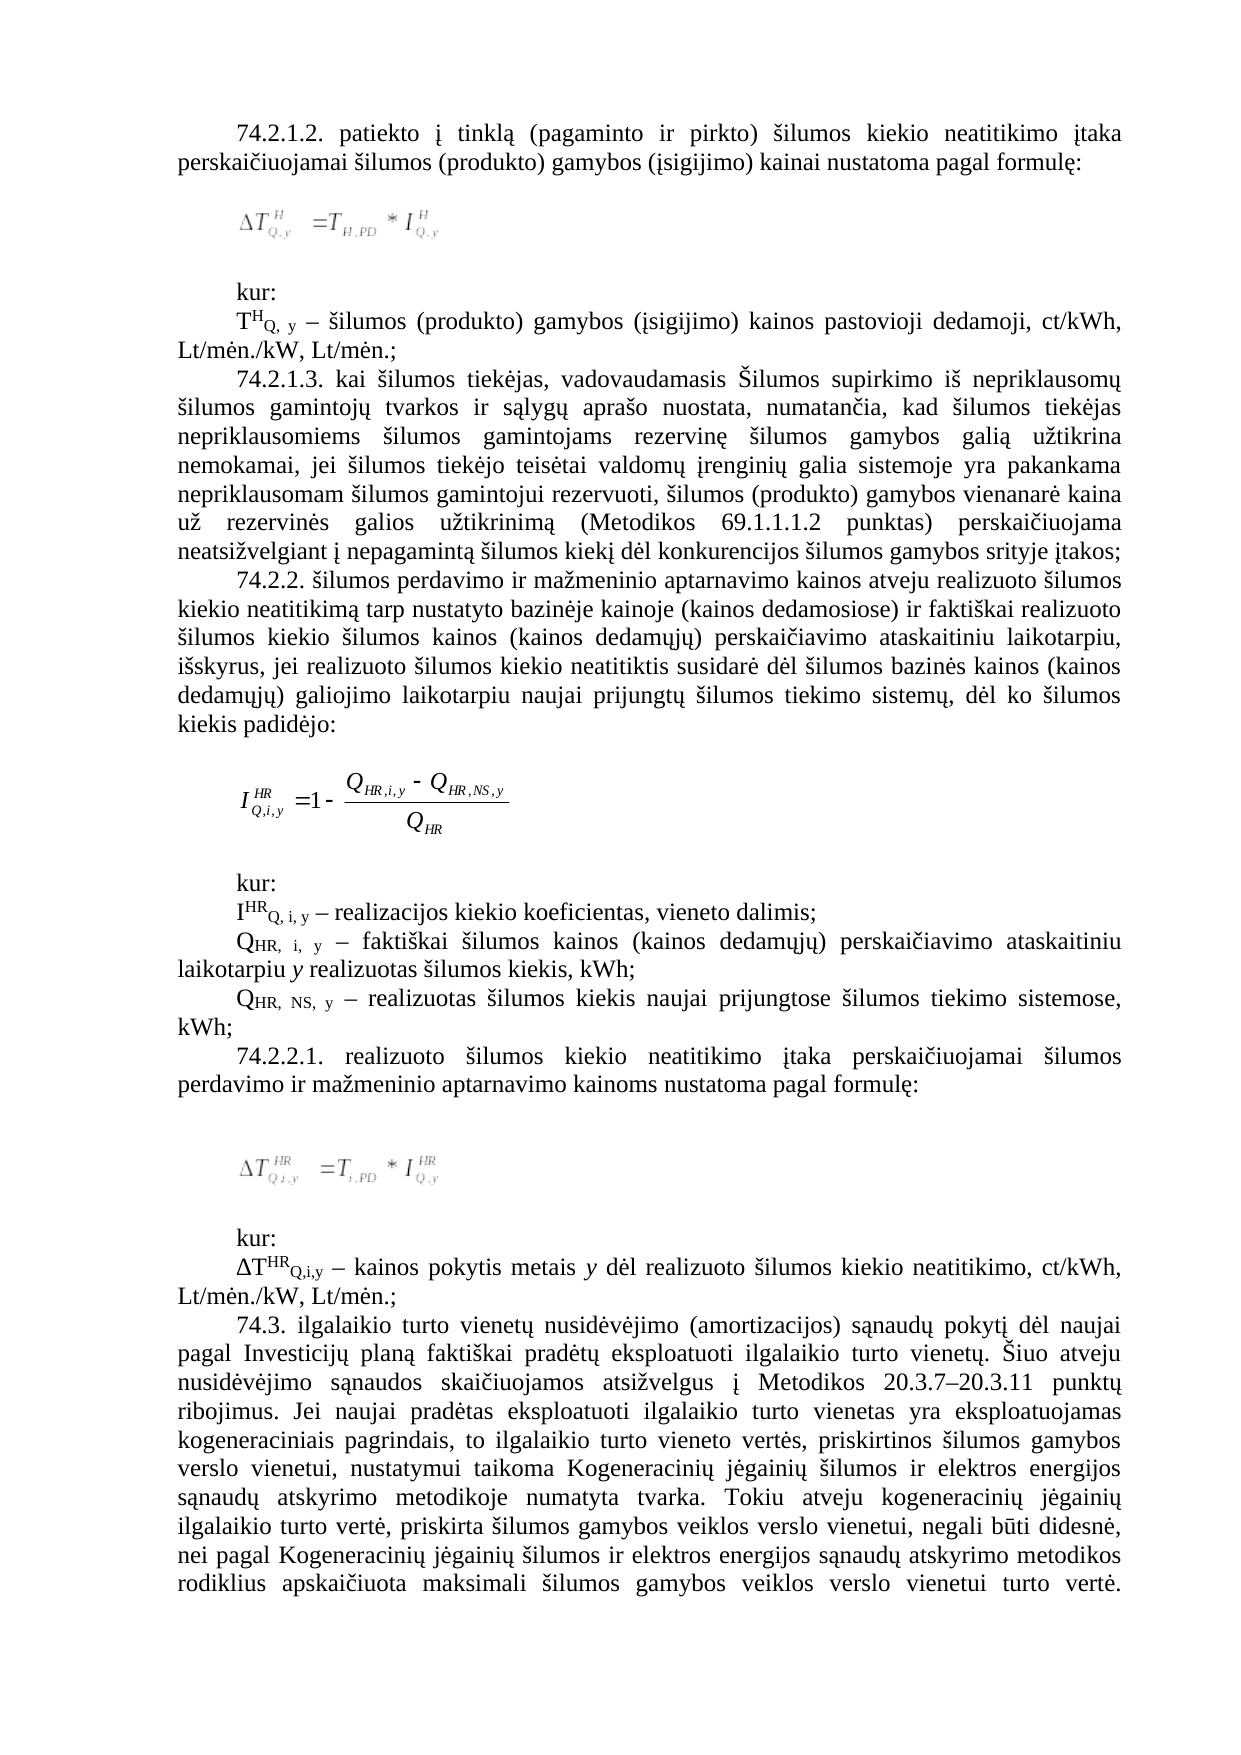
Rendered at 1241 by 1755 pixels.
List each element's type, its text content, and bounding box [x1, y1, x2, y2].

text kur: [177, 1223, 1122, 1252]
text kur: [177, 868, 1122, 897]
text 74.2.1.3. kai šilumos tiekėjas, vadovaudamasis Šilumos supirkimo iš nepriklausomų šilumos gamintojų tvarkos ir sąlygų aprašo nuostata, numatančia, kad šilumos tiekėjas nepriklausomiems šilumos gamintojams rezervinę šilumos gamybos galią užtikrina nemokamai, jei šilumos tiekėjo teisėtai valdomų įrenginių galia sistemoje yra pakankama nepriklausomam šilumos gamintojui rezervuoti, šilumos (produkto) gamybos vienanarė kaina už rezervinės galios užtikrinimą (Metodikos 69.1.1.1.2 punktas) perskaičiuojama neatsižvelgiant į nepagamintą šilumos kiekį dėl konkurencijos šilumos gamybos srityje įtakos; [177, 364, 1122, 565]
text 74.2.2. šilumos perdavimo ir mažmeninio aptarnavimo kainos atveju realizuoto šilumos kiekio neatitikimą tarp nustatyto bazinėje kainoje (kainos dedamosiose) ir faktiškai realizuoto šilumos kiekio šilumos kainos (kainos dedamųjų) perskaičiavimo ataskaitiniu laikotarpiu, išskyrus, jei realizuoto šilumos kiekio neatitiktis susidarė dėl šilumos bazinės kainos (kainos dedamųjų) galiojimo laikotarpiu naujai prijungtų šilumos tiekimo sistemų, dėl ko šilumos kiekis padidėjo: [177, 565, 1122, 737]
text 74.2.2.1. realizuoto šilumos kiekio neatitikimo įtaka perskaičiuojamai šilumos perdavimo ir mažmeninio aptarnavimo kainoms nustatoma pagal formulę: [177, 1041, 1122, 1098]
text 74.2.1.2. patiekto į tinklą (pagaminto ir pirkto) šilumos kiekio neatitikimo įtaka perskaičiuojamai šilumos (produkto) gamybos (įsigijimo) kainai nustatoma pagal formulę: [177, 118, 1122, 176]
text 74.3. ilgalaikio turto vienetų nusidėvėjimo (amortizacijos) sąnaudų pokytį dėl naujai pagal Investicijų planą faktiškai pradėtų eksploatuoti ilgalaikio turto vienetų. Šiuo atveju nusidėvėjimo sąnaudos skaičiuojamos atsižvelgus į Metodikos 20.3.7–20.3.11 punktų ribojimus. Jei naujai pradėtas eksploatuoti ilgalaikio turto vienetas yra eksploatuojamas kogeneraciniais pagrindais, to ilgalaikio turto vieneto vertės, priskirtinos šilumos gamybos verslo vienetui, nustatymui taikoma Kogeneracinių jėgainių šilumos ir elektros energijos sąnaudų atskyrimo metodikoje numatyta tvarka. Tokiu atveju kogeneracinių jėgainių ilgalaikio turto vertė, priskirta šilumos gamybos veiklos verslo vienetui, negali būti didesnė, nei pagal Kogeneracinių jėgainių šilumos ir elektros energijos sąnaudų atskyrimo metodikos rodiklius apskaičiuota maksimali šilumos gamybos veiklos verslo vienetui turto vertė. [177, 1310, 1122, 1597]
text QHR, NS, y – realizuotas šilumos kiekis naujai prijungtose šilumos tiekimo sistemose, kWh; [177, 983, 1122, 1041]
text QHR, i, y – faktiškai šilumos kainos (kainos dedamųjų) perskaičiavimo ataskaitiniu laikotarpiu y realizuotas šilumos kiekis, kWh; [177, 926, 1122, 983]
text THQ, y – šilumos (produkto) gamybos (įsigijimo) kainos pastovioji dedamoji, ct/kWh, Lt/mėn./kW, Lt/mėn.; [177, 306, 1122, 364]
text ∆THRQ,i,y – kainos pokytis metais y dėl realizuoto šilumos kiekio neatitikimo, ct/kWh, Lt/mėn./kW, Lt/mėn.; [177, 1252, 1122, 1310]
text IHRQ, i, y – realizacijos kiekio koeficientas, vieneto dalimis; [177, 897, 1122, 926]
text kur: [177, 277, 1122, 306]
